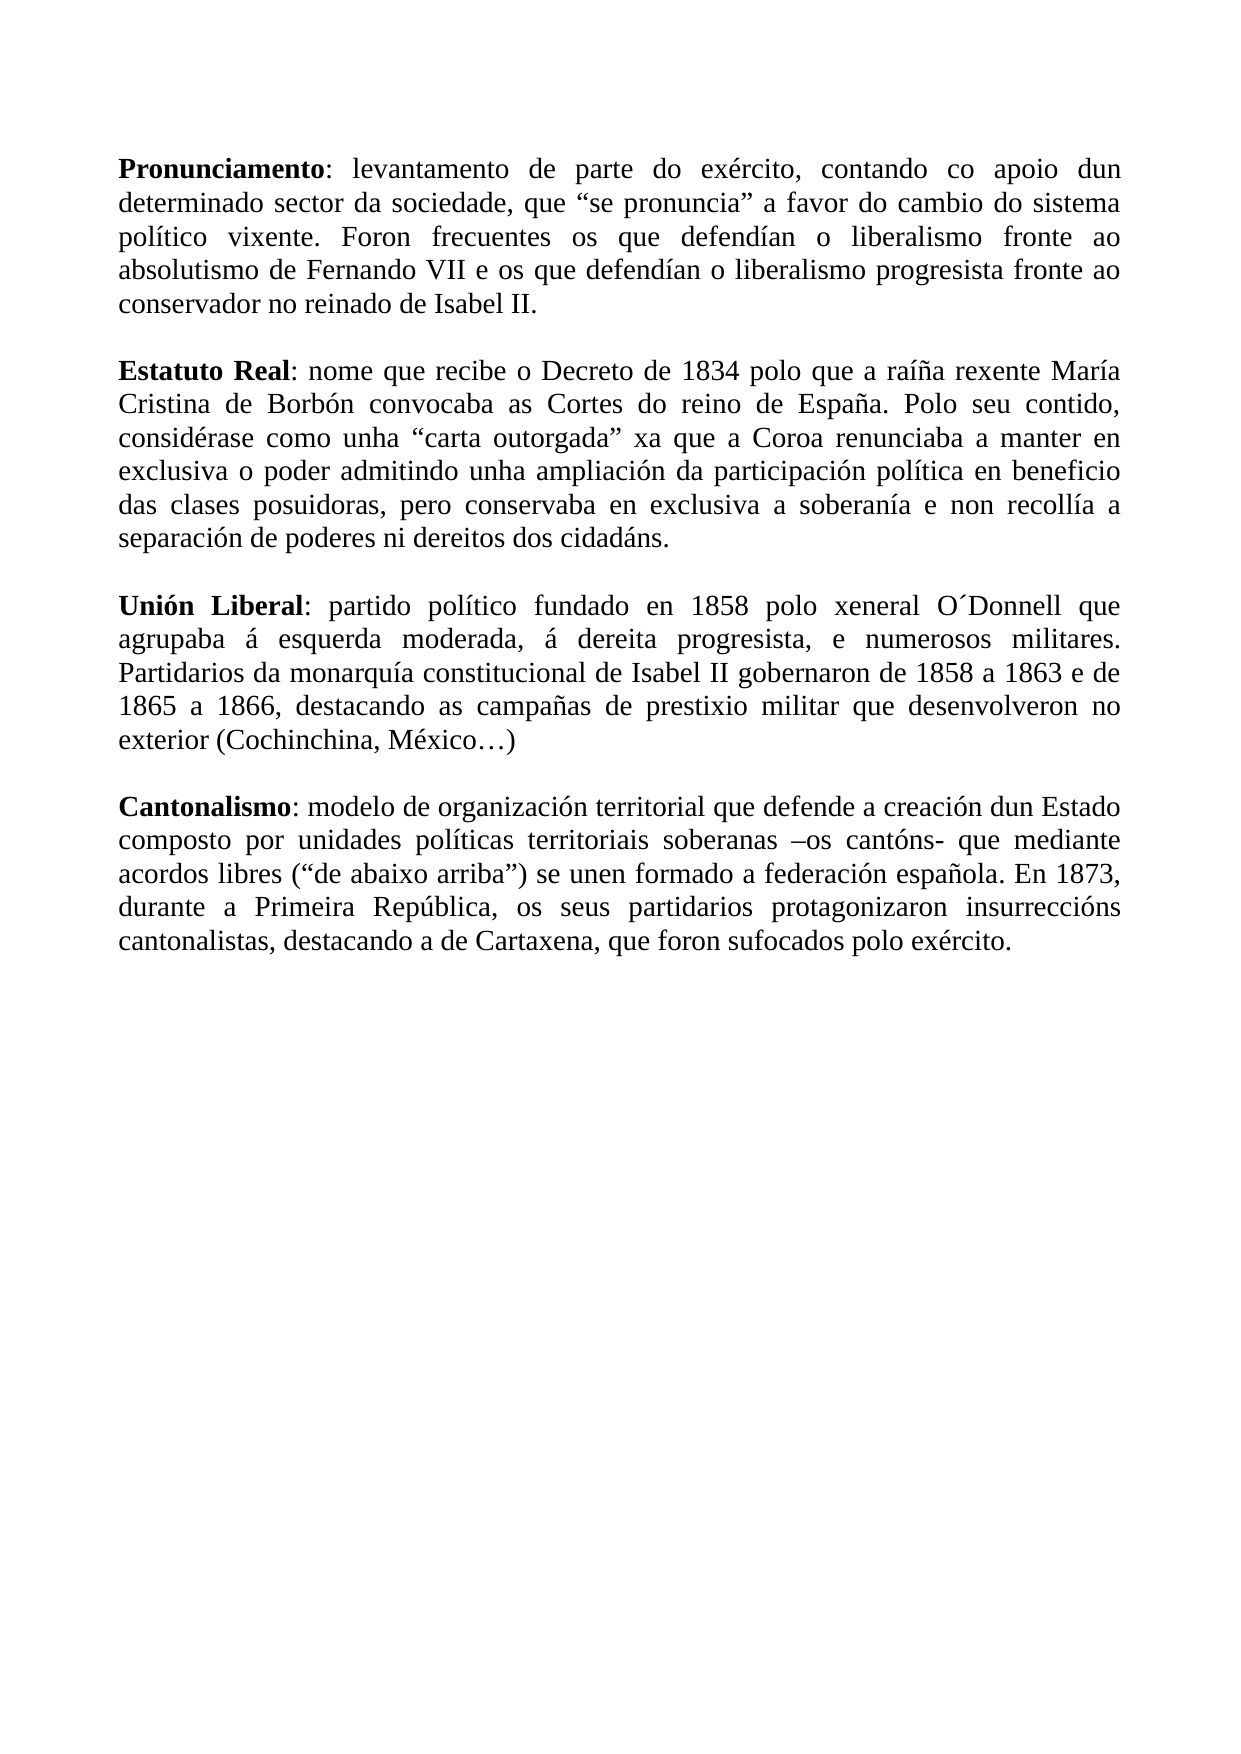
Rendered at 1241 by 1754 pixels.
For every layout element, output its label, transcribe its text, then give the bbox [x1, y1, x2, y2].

text Unión Liberal: partido político fundado en 1858 polo xeneral O´Donnell que agrupaba á esquerda moderada, á dereita progresista, e numerosos militares. Partidarios da monarquía constitucional de Isabel II gobernaron de 1858 a 1863 e de 1865 a 1866, destacando as campañas de prestixio militar que desenvolveron no exterior (Cochinchina, México…) [118, 588, 1122, 755]
text Cantonalismo: modelo de organización territorial que defende a creación dun Estado composto por unidades políticas territoriais soberanas –os cantóns- que mediante acordos libres (“de abaixo arriba”) se unen formado a federación española. En 1873, durante a Primeira República, os seus partidarios protagonizaron insurreccións cantonalistas, destacando a de Cartaxena, que foron sufocados polo exército. [118, 789, 1122, 957]
text Estatuto Real: nome que recibe o Decreto de 1834 polo que a raíña rexente María Cristina de Borbón convocaba as Cortes do reino de España. Polo seu contido, considérase como unha “carta outorgada” xa que a Coroa renunciaba a manter en exclusiva o poder admitindo unha ampliación da participación política en beneficio das clases posuidoras, pero conservaba en exclusiva a soberanía e non recollía a separación de poderes ni dereitos dos cidadáns. [118, 353, 1122, 554]
text Pronunciamento: levantamento de parte do exército, contando co apoio dun determinado sector da sociedade, que “se pronuncia” a favor do cambio do sistema político vixente. Foron frecuentes os que defendían o liberalismo fronte ao absolutismo de Fernando VII e os que defendían o liberalismo progresista fronte ao conservador no reinado de Isabel II. [118, 152, 1122, 319]
